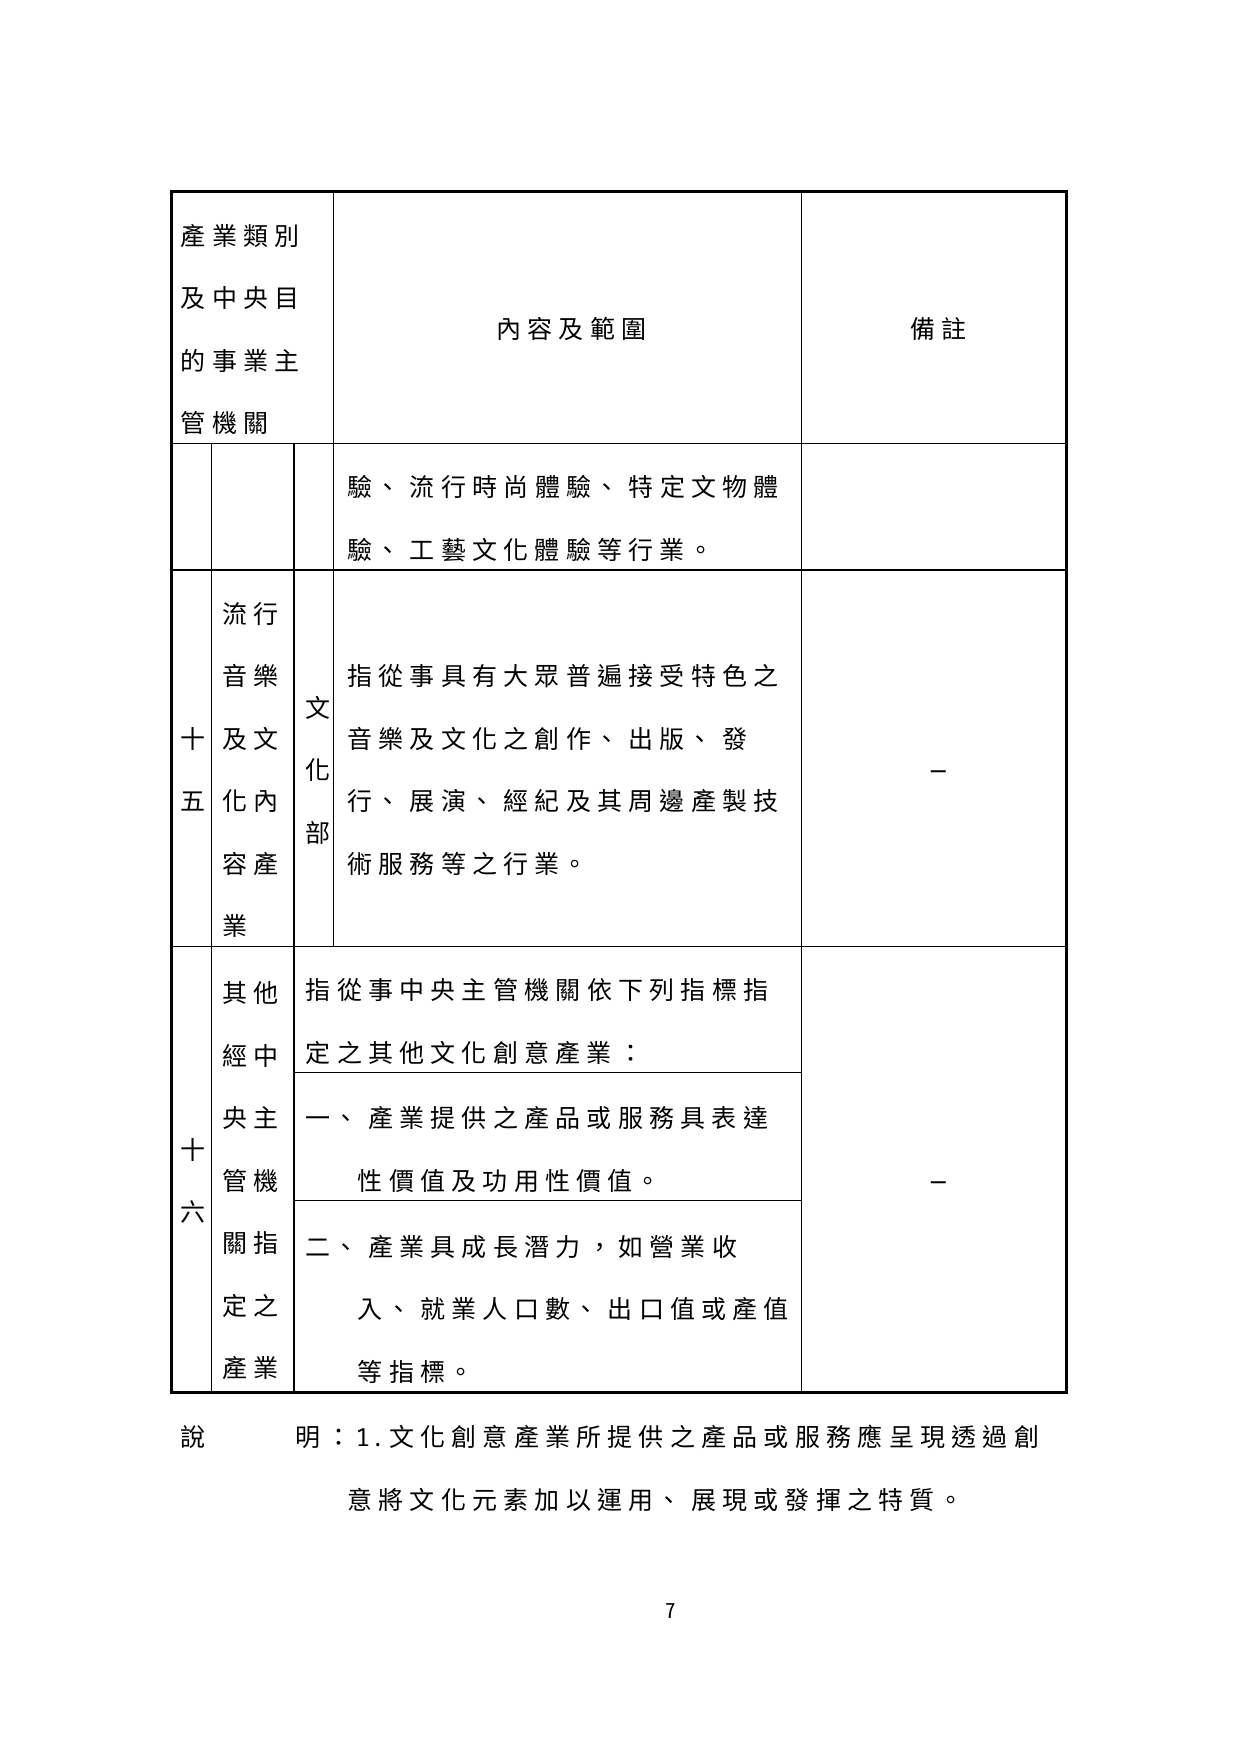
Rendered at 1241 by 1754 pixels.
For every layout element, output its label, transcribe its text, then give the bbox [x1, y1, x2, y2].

table_cell [295, 444, 333, 569]
table_cell 一、產業提供之產品或服務具表達性價值及功用性價值。 [295, 1073, 801, 1200]
table_cell 流行音樂及文化內容產業 [212, 571, 293, 946]
table_cell 其他經中央主管機關指定之產業 [212, 947, 293, 1391]
table_cell 二、產業具成長潛力，如營業收入、就業人口數、出口值或產值等指標。 [295, 1201, 801, 1391]
table_cell [212, 444, 293, 569]
table_cell — [802, 571, 1065, 946]
text 說 明：1.文化創意產業所提供之產品或服務應呈現透過創意將文化元素加以運用、展現或發揮之特質。 [177, 1394, 1063, 1519]
table_cell [802, 444, 1065, 569]
table_cell 十五 [173, 571, 211, 946]
table_header 備註 [802, 193, 1065, 443]
table_header 產業類別及中央目的事業主管機關 [173, 193, 333, 443]
table_cell [173, 444, 211, 569]
table_cell 文化部 [295, 571, 333, 946]
table_cell 十六 [173, 947, 211, 1391]
table_cell 驗、流行時尚體驗、特定文物體驗、工藝文化體驗等行業。 [334, 444, 801, 569]
table_cell — [802, 947, 1065, 1391]
table_cell 指從事中央主管機關依下列指標指定之其他文化創意產業： [295, 947, 801, 1072]
table_header 內容及範圍 [334, 193, 801, 443]
table_cell 指從事具有大眾普遍接受特色之音樂及文化之創作、出版、發行、展演、經紀及其周邊產製技術服務等之行業。 [334, 571, 801, 946]
